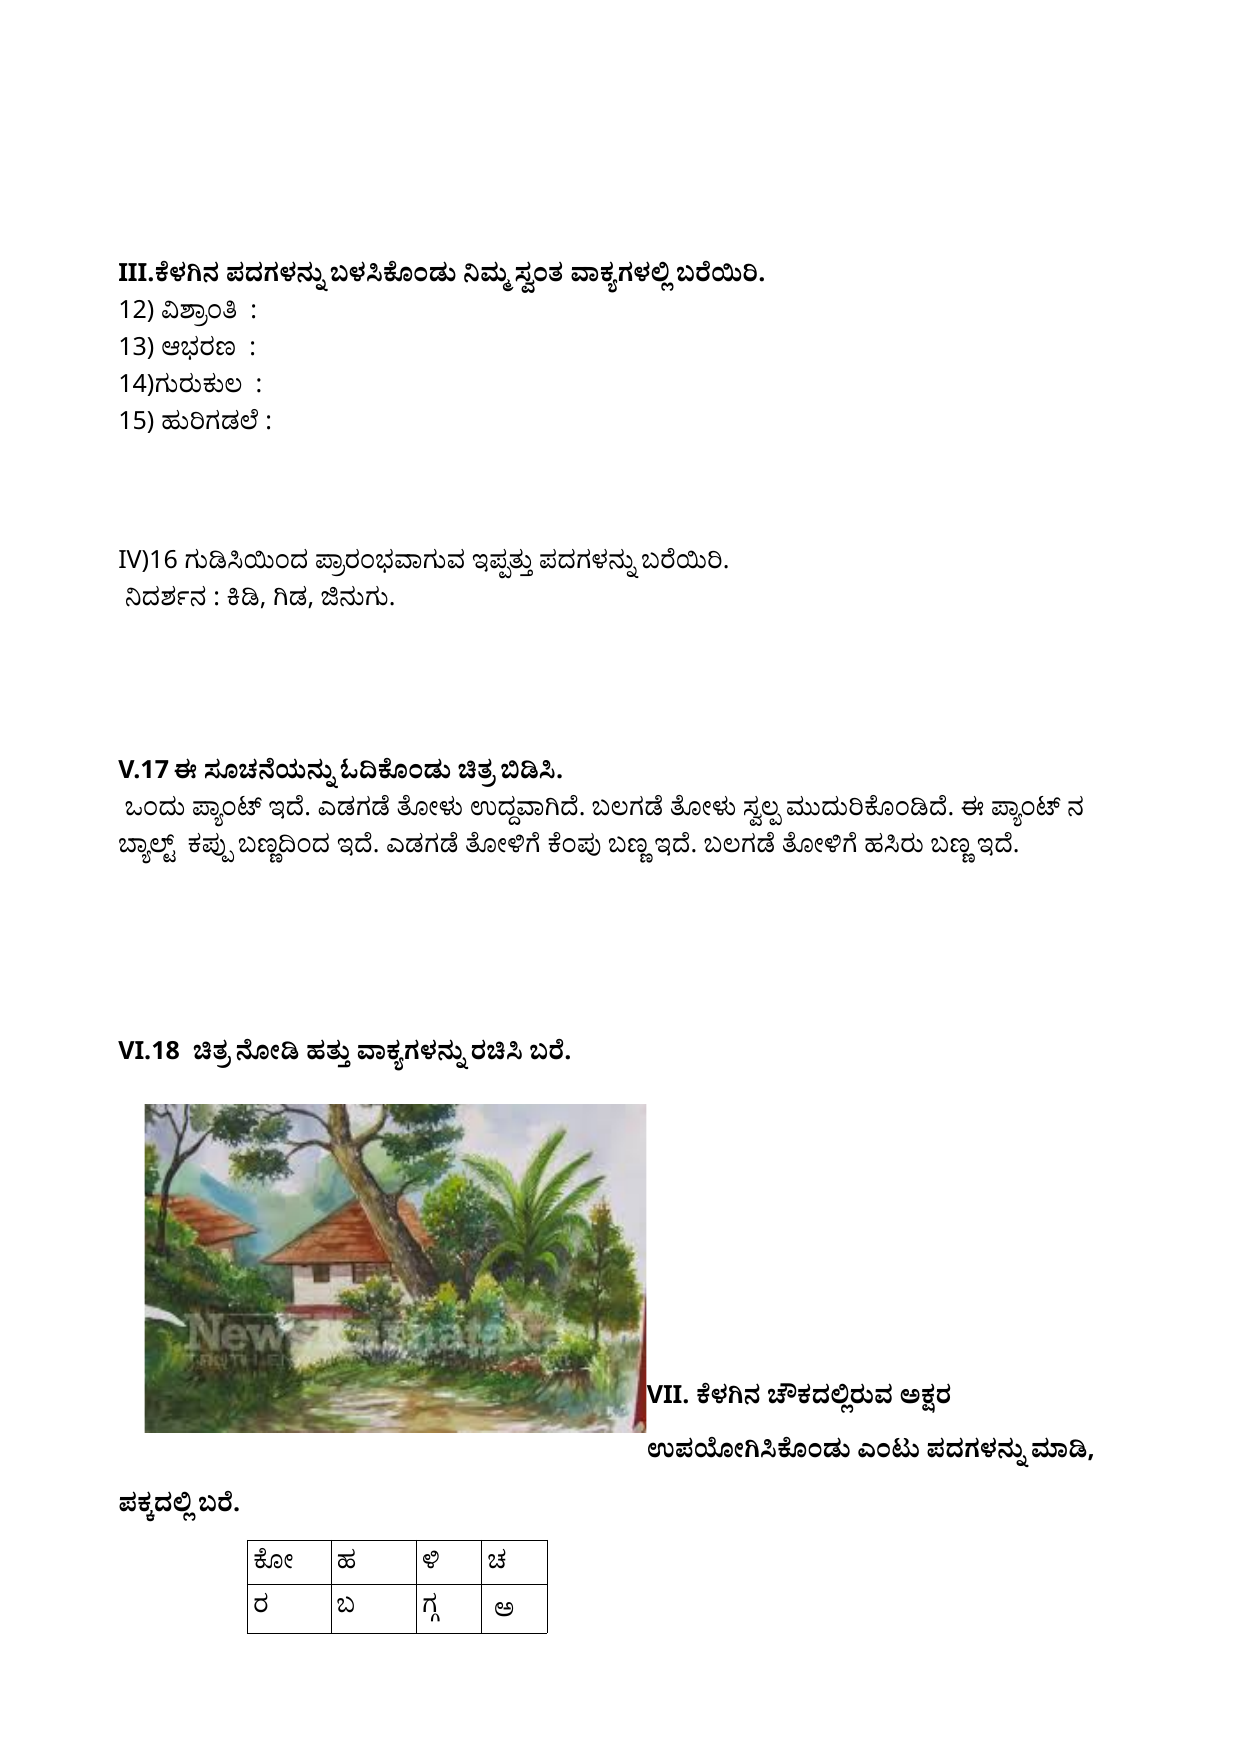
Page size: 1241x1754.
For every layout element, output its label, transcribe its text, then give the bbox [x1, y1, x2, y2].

table_cell ಗ್ಗ [417, 1585, 481, 1632]
list VII. ಕೆಳಗಿನ ಚೌಕದಲ್ಲಿರುವ ಅಕ್ಷರ ಉಪಯೋಗಿಸಿಕೊಂಡು ಎಂಟು ಪದಗಳನ್ನು ಮಾಡಿ, ಪಕ್ಕದಲ್ಲಿ ಬರೆ. [118, 1376, 1122, 1521]
text VI.18 ಚಿತ್ರ ನೋಡಿ ಹತ್ತು ವಾಕ್ಯಗಳನ್ನು ರಚಿಸಿ ಬರೆ. [118, 1033, 1122, 1070]
text V.17ಈ ಸೂಚನೆಯನ್ನು ಓದಿಕೊಂಡು ಚಿತ್ರ ಬಿಡಿಸಿ. [118, 752, 1122, 789]
table_cell ಬ [332, 1585, 416, 1632]
table_cell ಅ [482, 1585, 547, 1632]
text ಒಂದು ಪ್ಯಾಂಟ್ ಇದೆ. ಎಡಗಡೆ ತೋಳು ಉದ್ದವಾಗಿದೆ. ಬಲಗಡೆ ತೋಳು ಸ್ವಲ್ಪ ಮುದುರಿಕೊಂಡಿದೆ. ಈ ಪ್ಯಾಂಟ್ ನ ಬ್ಯಾಲ್ಟ್ ಕಪ್ಪು ಬಣ್ಣದಿಂದ ಇದೆ. ಎಡಗಡೆ ತೋಳಿಗೆ ಕೆಂಪು ಬಣ್ಣ ಇದೆ. ಬಲಗಡೆ ತೋಳಿಗೆ ಹಸಿರು ಬಣ್ಣ ಇದೆ. [118, 789, 1122, 863]
table_header ಹ [332, 1541, 416, 1584]
text 14)ಗುರುಕುಲ : [118, 365, 1122, 402]
table_header ಕೋ [248, 1541, 331, 1584]
table_cell ರ [248, 1585, 331, 1632]
text 12) ವಿಶ್ರಾಂತಿ : [118, 291, 1122, 328]
table_header ಚ [482, 1541, 547, 1584]
text III.ಕೆಳಗಿನ ಪದಗಳನ್ನು ಬಳಸಿಕೊಂಡು ನಿಮ್ಮ ಸ್ವಂತ ವಾಕ್ಯಗಳಲ್ಲಿ ಬರೆಯಿರಿ. [118, 254, 1122, 291]
text ನಿದರ್ಶನ : ಕಿಡಿ, ಗಿಡ, ಜಿನುಗು. [118, 578, 1122, 615]
text 15)‌ ಹುರಿಗಡಲೆ : [118, 402, 1122, 439]
picture [144, 1104, 647, 1433]
text IV)16 ಗುಡಿಸಿಯಿಂದ ಪ್ರಾರಂಭವಾಗುವ ಇಪ್ಪತ್ತು ಪದಗಳನ್ನು ಬರೆಯಿರಿ. [118, 541, 1122, 578]
table_header ಳಿ [417, 1541, 481, 1584]
text 13) ಆಭರಣ : [118, 328, 1122, 365]
